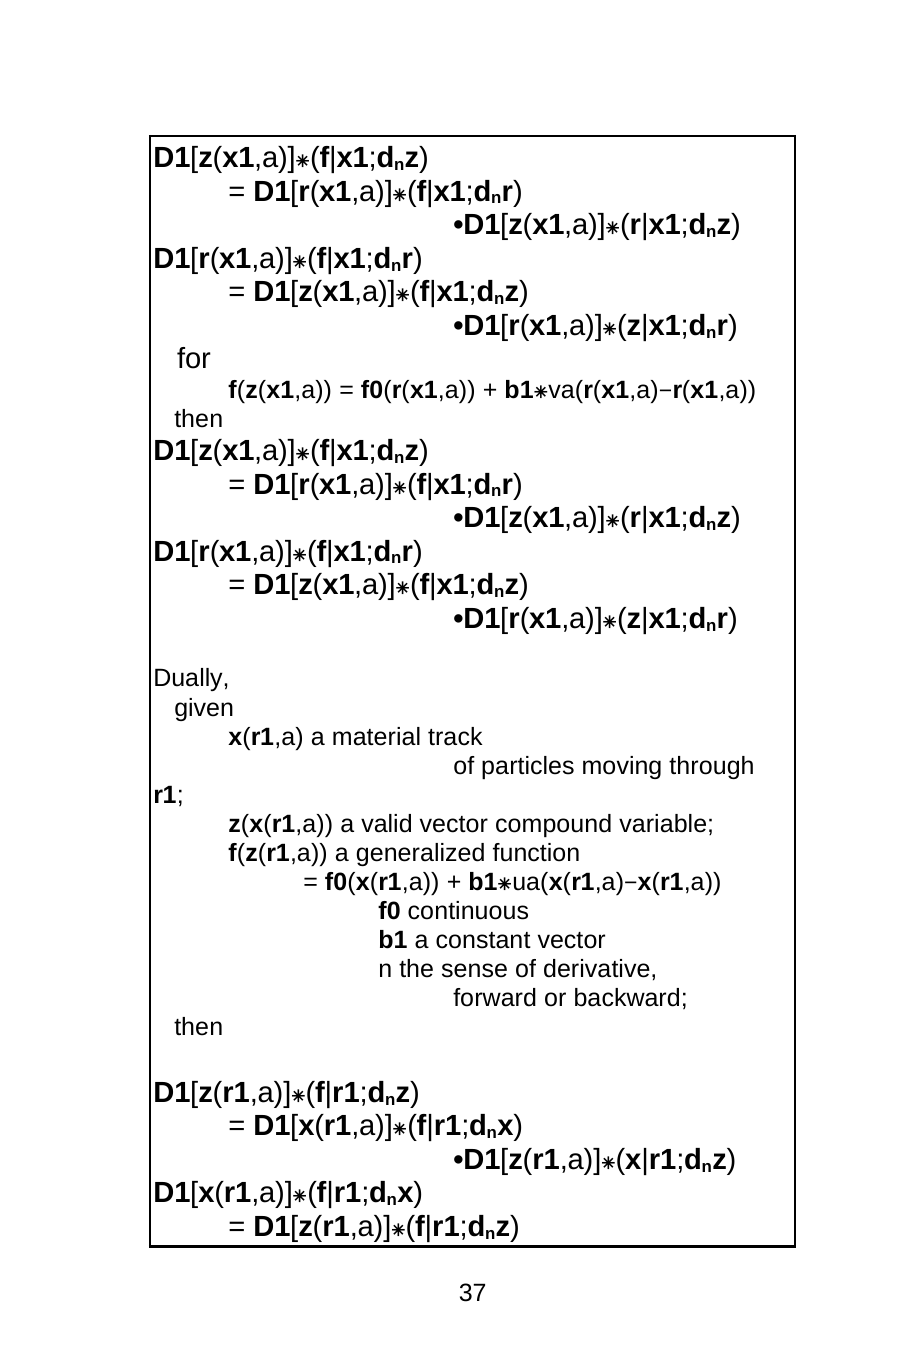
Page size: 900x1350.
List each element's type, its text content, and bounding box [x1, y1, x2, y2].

table_header D1[z(x1,a)]⁕(f|x1;dnz) = D1[r(x1,a)]⁕(f|x1;dnr) •D1[z(x1,a)]⁕(r|x1;dnz) D1[r(x1,a)]⁕(f|x1;dnr) = D1[z(x1,a)]⁕(f|x1;dnz) •D1[r(x1,a)]⁕(z|x1;dnr) for f(z(x1,a)) = f0(r(x1,a)) + b1⁕va(r(x1,a)−r(x1,a)) then D1[z(x1,a)]⁕(f|x1;dnz) = D1[r(x1,a)]⁕(f|x1;dnr) •D1[z(x1,a)]⁕(r|x1;dnz) D1[r(x1,a)]⁕(f|x1;dnr) = D1[z(x1,a)]⁕(f|x1;dnz) •D1[r(x1,a)]⁕(z|x1;dnr) Dually, given x(r1,a) a material track of particles moving through r1; z(x(r1,a)) a valid vector compound variable; f(z(r1,a)) a generalized function = f0(x(r1,a)) + b1⁕ua(x(r1,a)−x(r1,a)) f0 continuous b1 a constant vector n the sense of derivative, forward or backward; then D1[z(r1,a)]⁕(f|r1;dnz) = D1[x(r1,a)]⁕(f|r1;dnx) •D1[z(r1,a)]⁕(x|r1;dnz) D1[x(r1,a)]⁕(f|r1;dnx) = D1[z(r1,a)]⁕(f|r1;dnz) [151, 137, 794, 1245]
